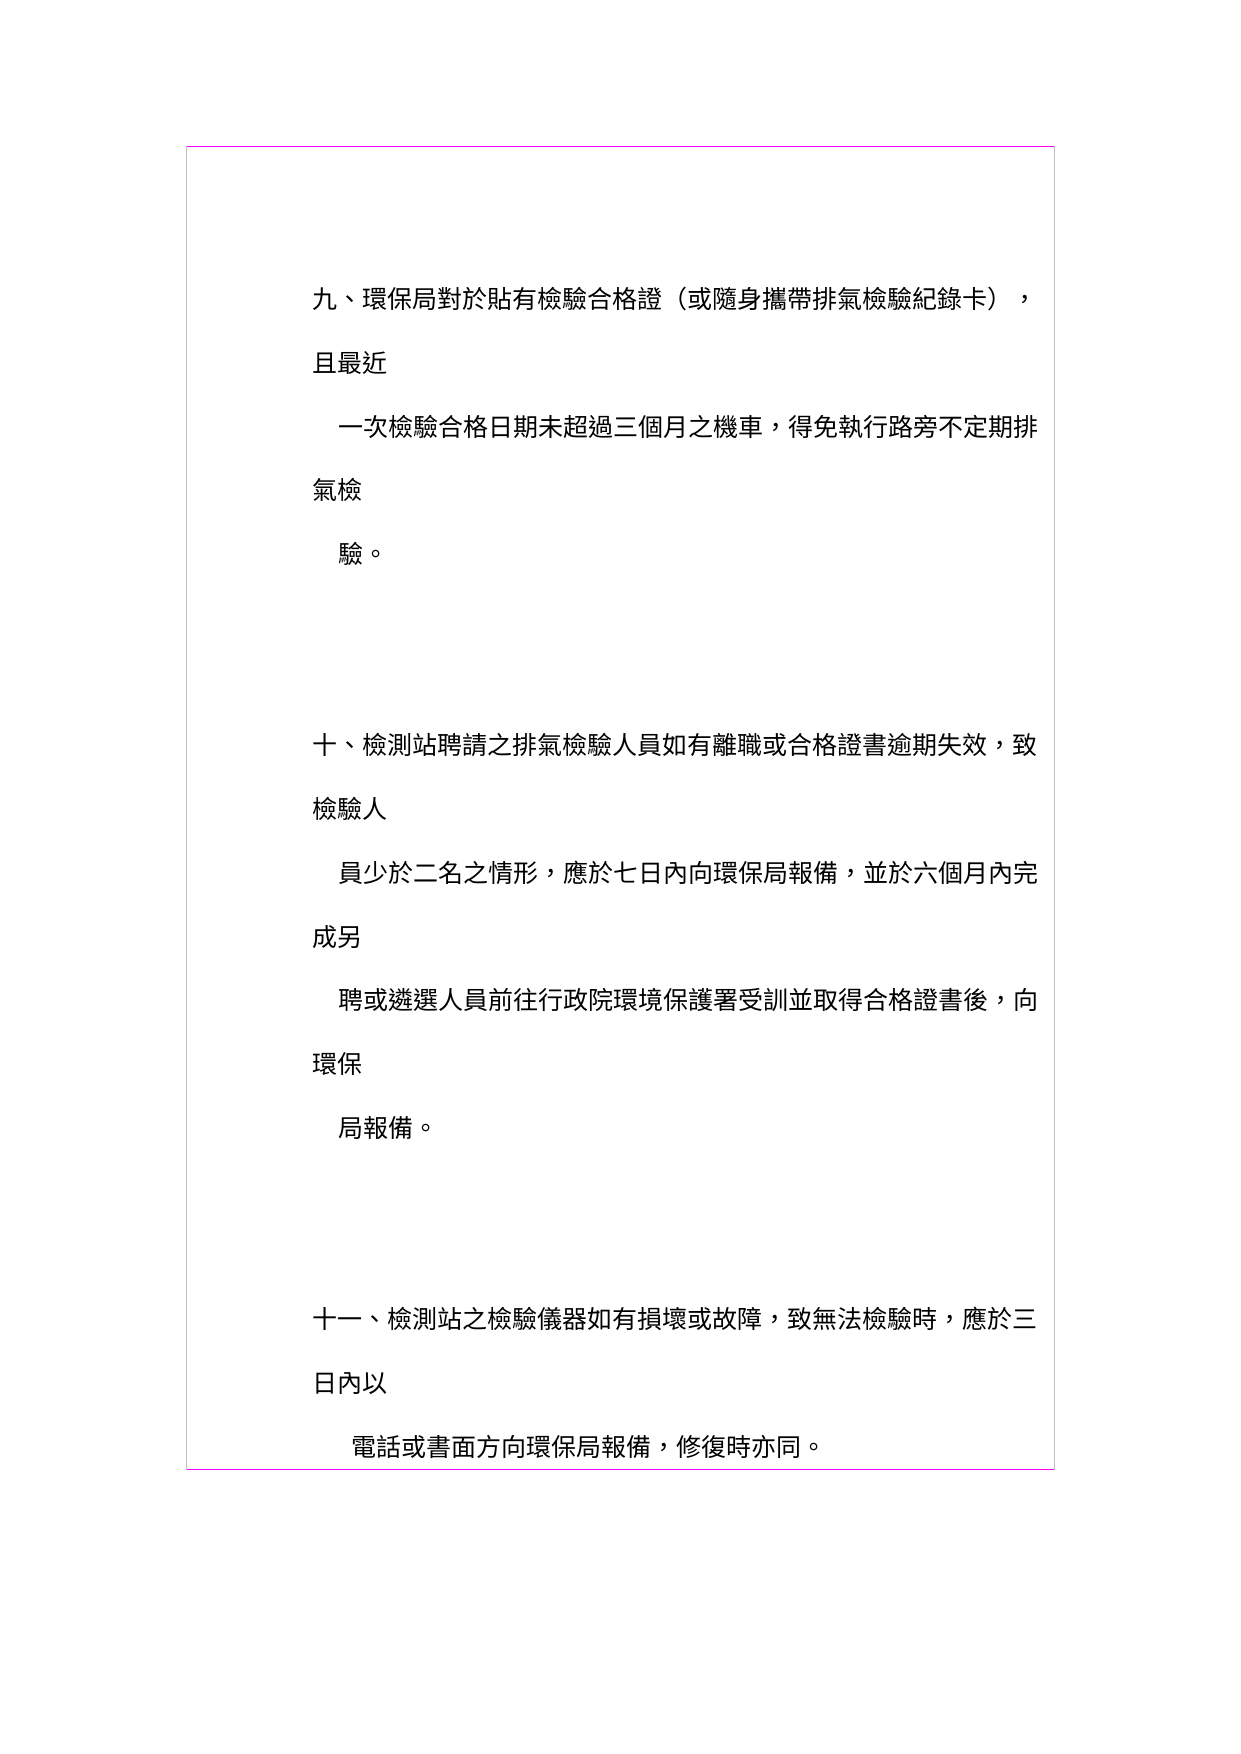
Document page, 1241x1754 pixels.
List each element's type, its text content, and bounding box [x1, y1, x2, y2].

table_cell 九、環保局對於貼有檢驗合格證（或隨身攜帶排氣檢驗紀錄卡），且最近 一次檢驗合格日期未超過三個月之機車，得免執行路旁不定期排氣檢 驗。 十、檢測站聘請之排氣檢驗人員如有離職或合格證書逾期失效，致檢驗人 員少於二名之情形，應於七日內向環保局報備，並於六個月內完成另 聘或遴選人員前往行政院環境保護署受訓並取得合格證書後，向環保 局報備。 十一、檢測站之檢驗儀器如有損壞或故障，致無法檢驗時，應於三日內以 電話或書面方向環保局報備，修復時亦同。 [307, 147, 1054, 1469]
table_cell [187, 147, 307, 1469]
